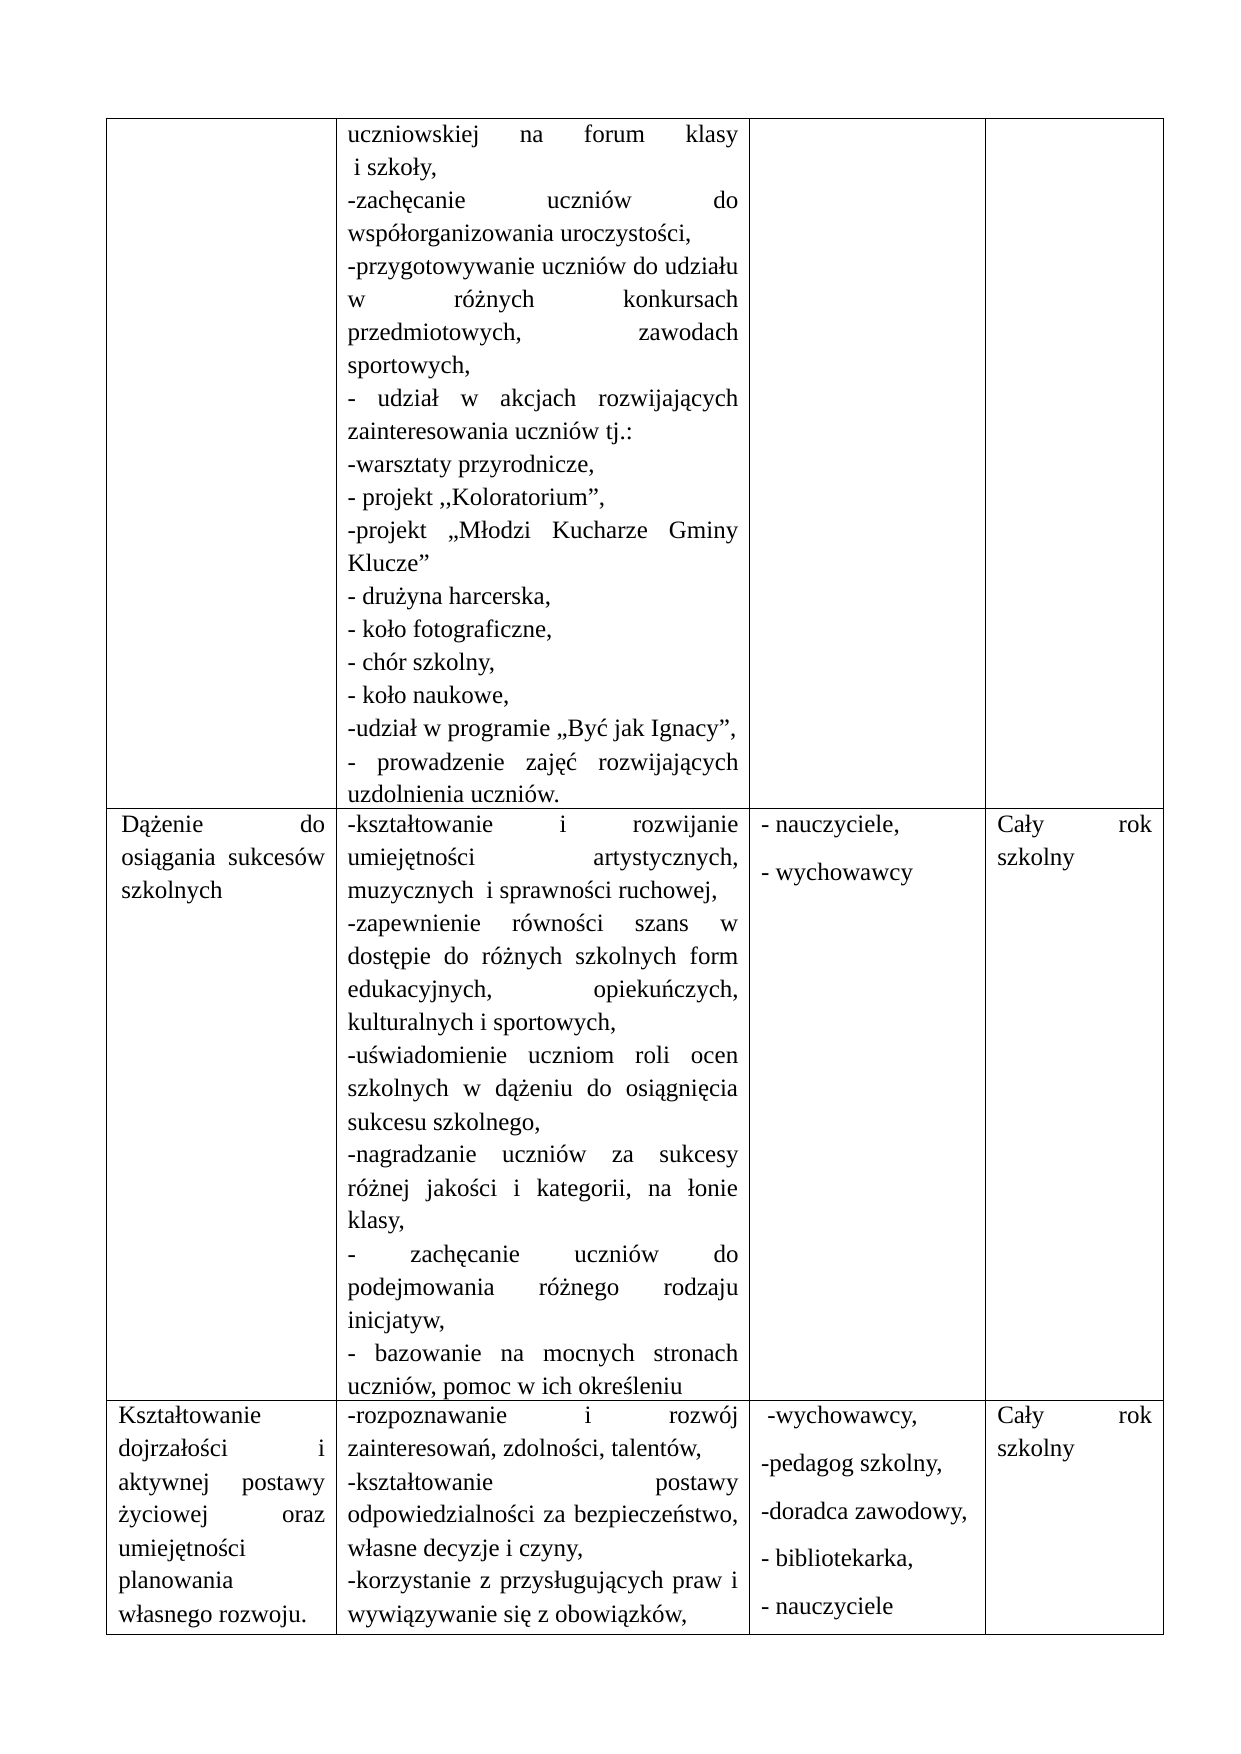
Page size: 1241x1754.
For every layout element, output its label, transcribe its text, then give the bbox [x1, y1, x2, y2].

table_cell uczniowskiej na forum klasy i szkoły, -zachęcanie uczniów do współorganizowania uroczystości, -przygotowywanie uczniów do udziału w różnych konkursach przedmiotowych, zawodach sportowych, - udział w akcjach rozwijających zainteresowania uczniów tj.: -warsztaty przyrodnicze, - projekt ,,Koloratorium”, -projekt „Młodzi Kucharze Gminy Klucze” - drużyna harcerska, - koło fotograficzne, - chór szkolny, - koło naukowe, -udział w programie „Być jak Ignacy”, - prowadzenie zajęć rozwijających uzdolnienia uczniów. [337, 119, 749, 808]
table_cell Dążenie do osiągania sukcesów szkolnych [107, 809, 336, 1399]
table_cell [750, 119, 985, 808]
table_cell - nauczyciele, - wychowawcy [750, 809, 985, 1399]
table_cell Kształtowanie dojrzałości i aktywnej postawy życiowej oraz umiejętności planowania własnego rozwoju. [107, 1401, 336, 1634]
table_cell -kształtowanie i rozwijanie umiejętności artystycznych, muzycznych i sprawności ruchowej, -zapewnienie równości szans w dostępie do różnych szkolnych form edukacyjnych, opiekuńczych, kulturalnych i sportowych, -uświadomienie uczniom roli ocen szkolnych w dążeniu do osiągnięcia sukcesu szkolnego, -nagradzanie uczniów za sukcesy różnej jakości i kategorii, na łonie klasy, - zachęcanie uczniów do podejmowania różnego rodzaju inicjatyw, - bazowanie na mocnych stronach uczniów, pomoc w ich określeniu [337, 809, 749, 1399]
table_cell [107, 119, 336, 808]
table_cell [986, 119, 1163, 808]
table_cell -wychowawcy, -pedagog szkolny, -doradca zawodowy, - bibliotekarka, - nauczyciele [750, 1401, 985, 1634]
table_cell Cały rok szkolny [986, 1401, 1163, 1634]
table_cell -rozpoznawanie i rozwój zainteresowań, zdolności, talentów, -kształtowanie postawy odpowiedzialności za bezpieczeństwo, własne decyzje i czyny, -korzystanie z przysługujących praw i wywiązywanie się z obowiązków, [337, 1401, 749, 1634]
table_cell Cały rok szkolny [986, 809, 1163, 1399]
